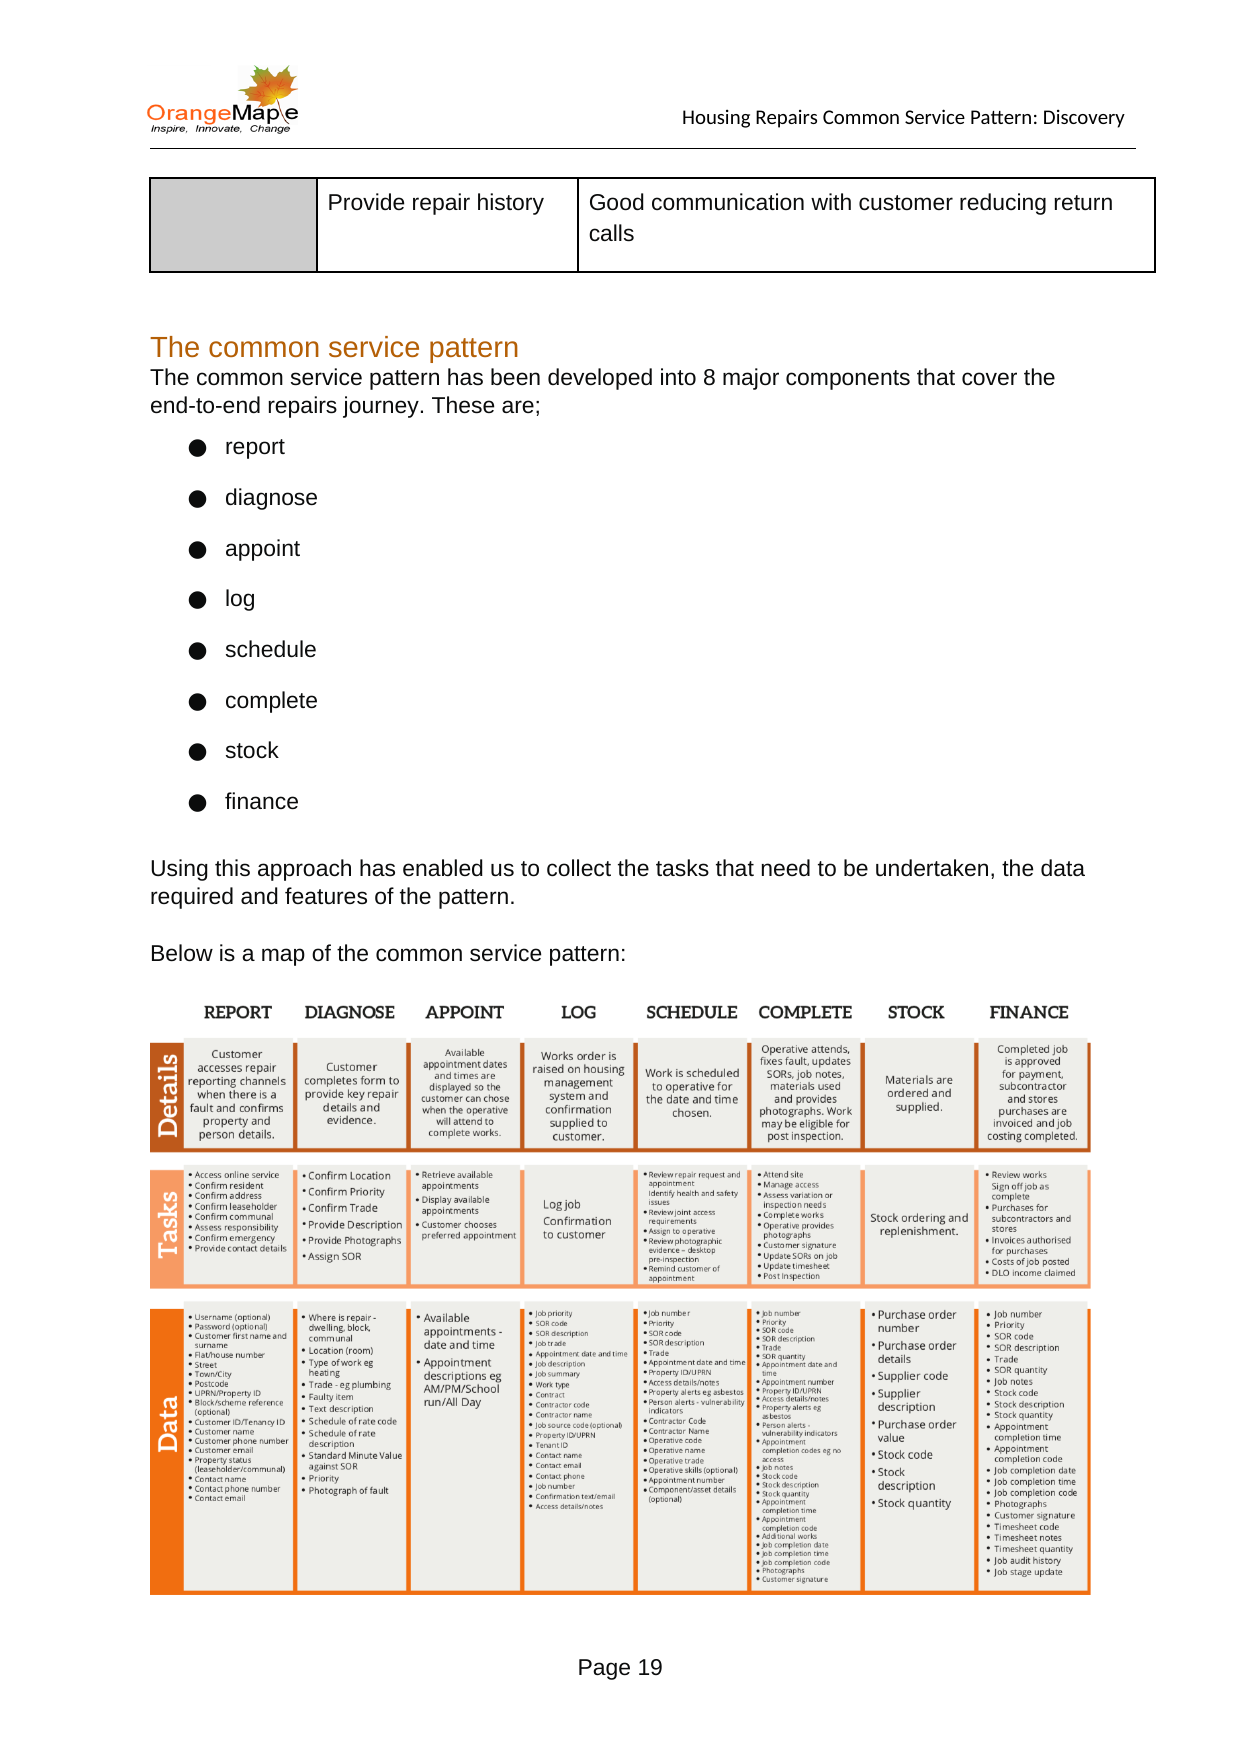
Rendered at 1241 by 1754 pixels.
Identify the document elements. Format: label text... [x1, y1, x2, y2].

text Below is a map of the common service pattern: [150, 940, 1090, 967]
list report [187, 421, 1090, 468]
picture [146, 64, 299, 135]
list log [187, 573, 1090, 620]
picture [150, 997, 1091, 1595]
subtitle The common service pattern [150, 330, 1090, 364]
table_cell Good communication with customer reducing return calls [579, 179, 1154, 271]
text The common service pattern has been developed into 8 major components that cover the end-to-end repairs journey. These are; [150, 364, 1090, 418]
list diagnose [187, 471, 1090, 518]
list appoint [187, 522, 1090, 569]
table_cell Provide repair history [318, 179, 577, 271]
list stock [187, 725, 1090, 772]
list finance [187, 776, 1090, 823]
list complete [187, 674, 1090, 721]
list schedule [187, 623, 1090, 671]
table_cell [151, 179, 316, 271]
text Using this approach has enabled us to collect the tasks that need to be undertaken, the data required and features of the pattern. [150, 855, 1090, 910]
